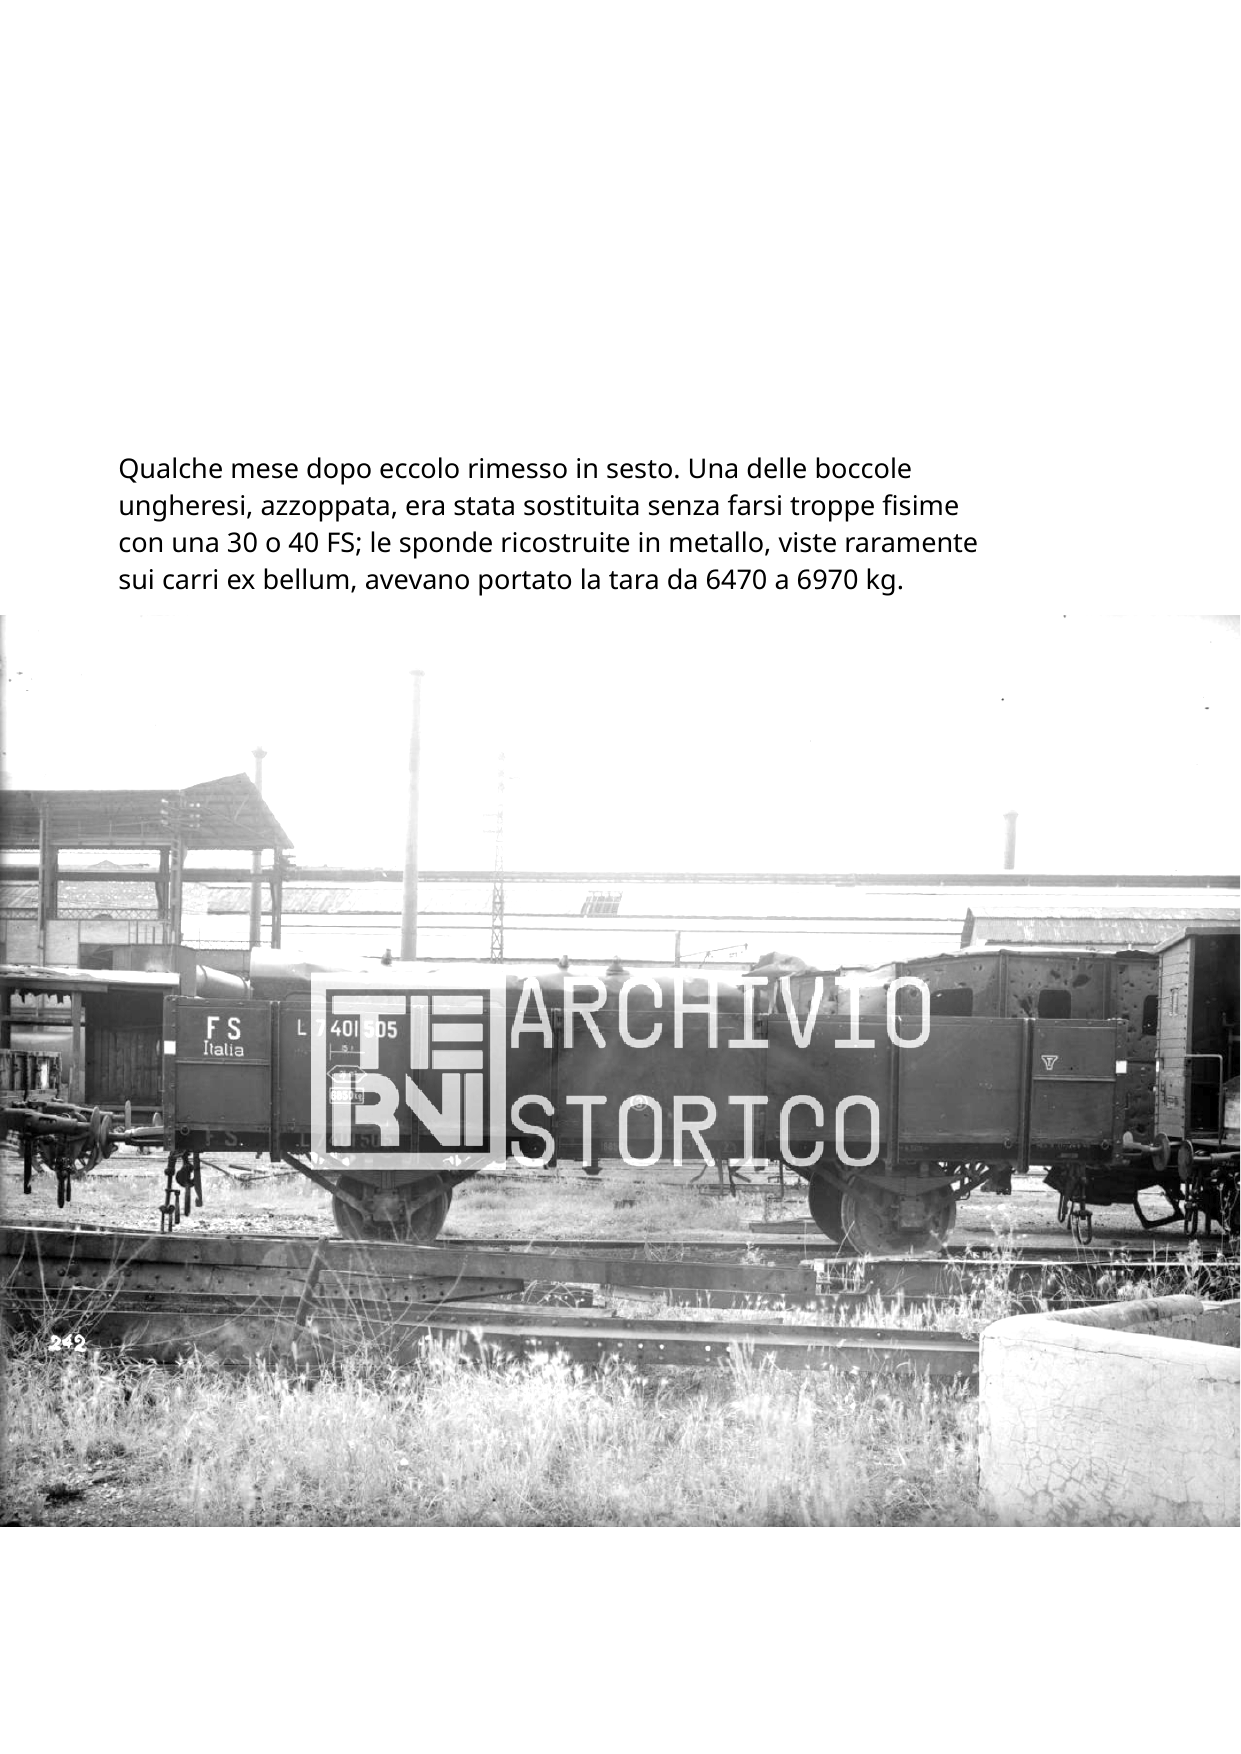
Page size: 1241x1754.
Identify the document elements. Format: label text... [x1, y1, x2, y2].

picture [0, 615, 1241, 1527]
text Qualche mese dopo eccolo rimesso in sesto. Una delle boccole ungheresi, azzoppata, era stata sostituita senza farsi troppe fisime con una 30 o 40 FS; le sponde ricostruite in metallo, viste raramente sui carri ex bellum, avevano portato la tara da 6470 a 6970 kg. [118, 450, 1009, 597]
